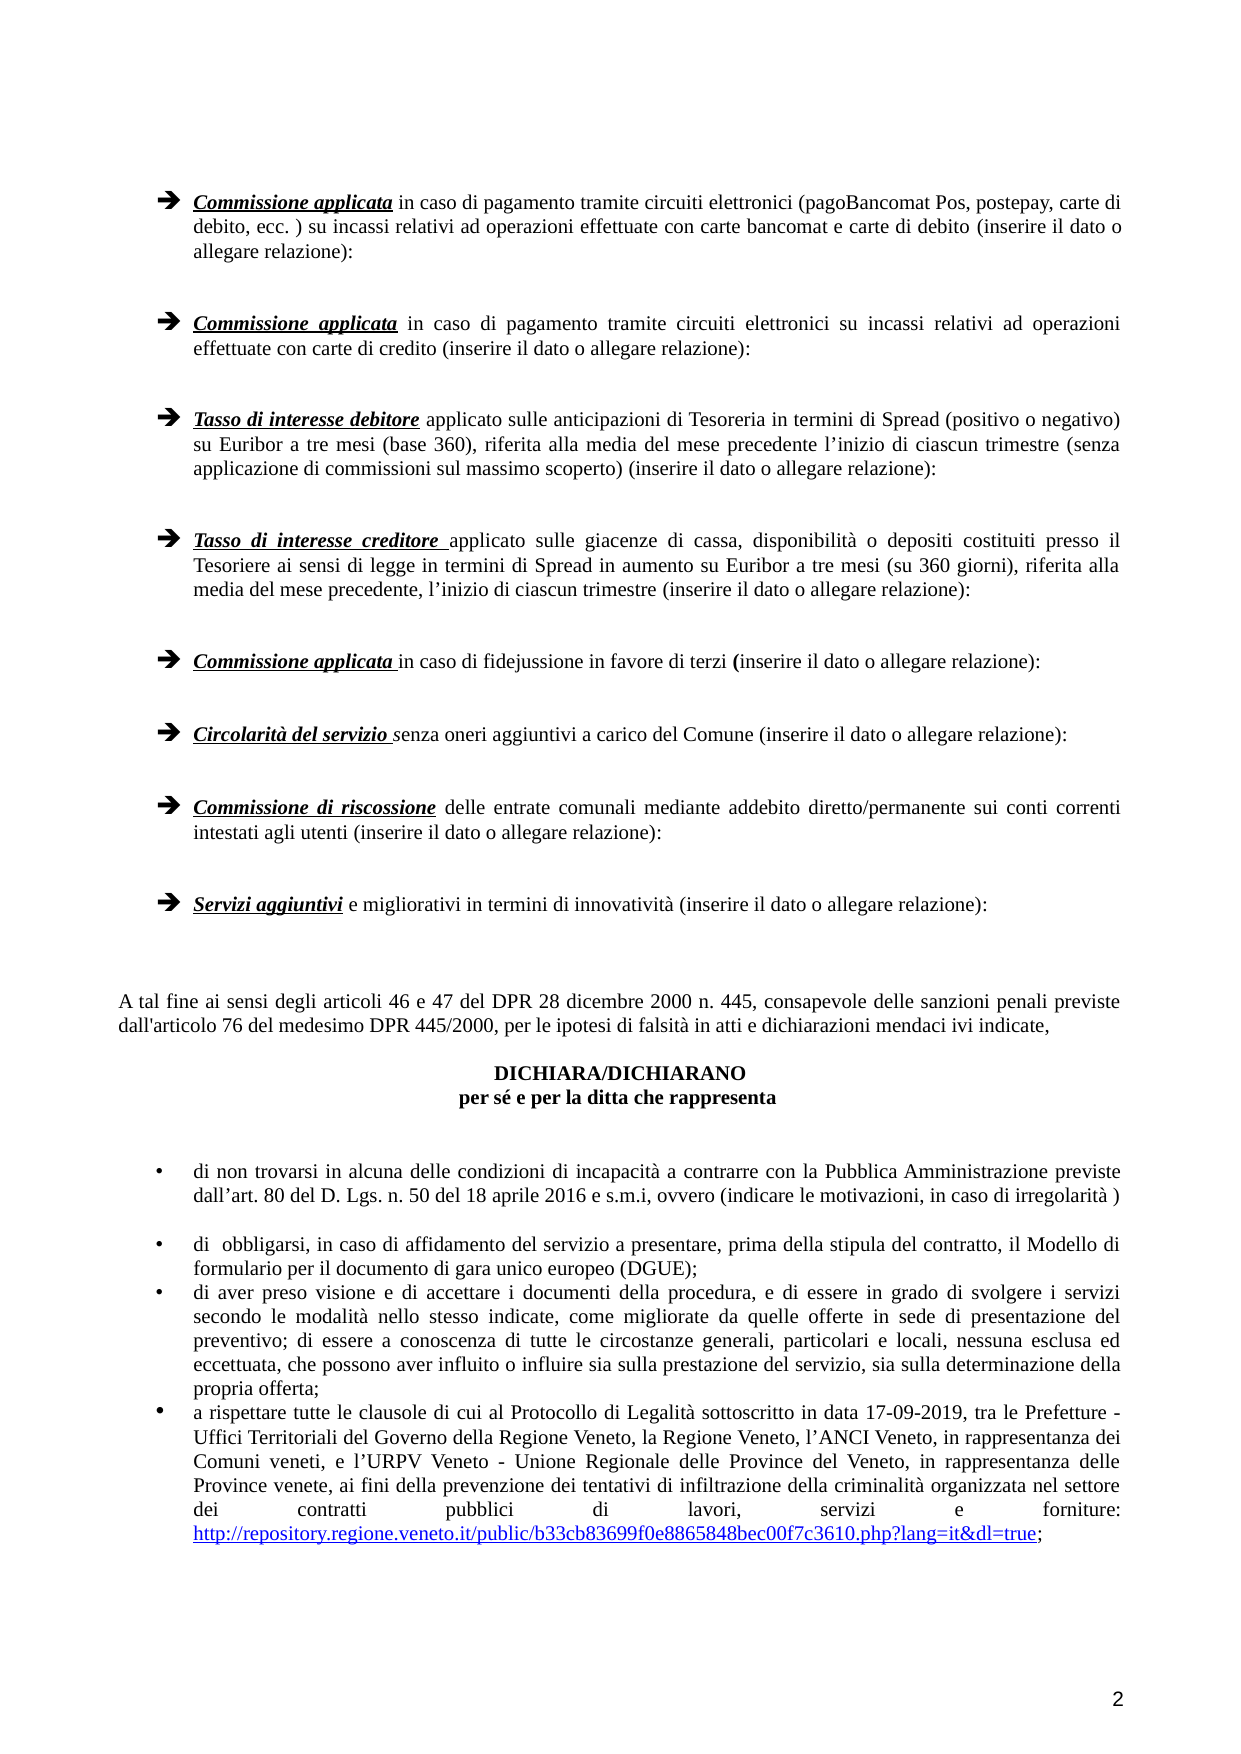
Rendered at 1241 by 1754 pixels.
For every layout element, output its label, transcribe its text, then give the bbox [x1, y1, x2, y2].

list Tasso di interesse creditore applicato sulle giacenze di cassa, disponibilità o depositi costituiti presso il Tesoriere ai sensi di legge in termini di Spread in aumento su Euribor a tre mesi (su 360 giorni), riferita alla media del mese precedente, l’inizio di ciascun trimestre (inserire il dato o allegare relazione): [156, 528, 1122, 601]
text A tal fine ai sensi degli articoli 46 e 47 del DPR 28 dicembre 2000 n. 445, consapevole delle sanzioni penali previste dall'articolo 76 del medesimo DPR 445/2000, per le ipotesi di falsità in atti e dichiarazioni mendaci ivi indicate, [118, 989, 1122, 1037]
list Tasso di interesse debitore applicato sulle anticipazioni di Tesoreria in termini di Spread (positivo o negativo) su Euribor a tre mesi (base 360), riferita alla media del mese precedente l’inizio di ciascun trimestre (senza applicazione di commissioni sul massimo scoperto) (inserire il dato o allegare relazione): [156, 407, 1122, 480]
list Commissione applicata in caso di fidejussione in favore di terzi (inserire il dato o allegare relazione): [156, 649, 1122, 674]
text DICHIARA/DICHIARANO [118, 1061, 1122, 1085]
list Commissione applicata in caso di pagamento tramite circuiti elettronici su incassi relativi ad operazioni effettuate con carte di credito (inserire il dato o allegare relazione): [156, 311, 1122, 359]
text per sé e per la ditta che rappresenta [118, 1085, 1122, 1109]
list di non trovarsi in alcuna delle condizioni di incapacità a contrarre con la Pubblica Amministrazione previste dall’art. 80 del D. Lgs. n. 50 del 18 aprile 2016 e s.m.i, ovvero (indicare le motivazioni, in caso di irregolarità ) [156, 1159, 1122, 1232]
list di obbligarsi, in caso di affidamento del servizio a presentare, prima della stipula del contratto, il Modello di formulario per il documento di gara unico europeo (DGUE); [156, 1232, 1122, 1280]
list a rispettare tutte le clausole di cui al Protocollo di Legalità sottoscritto in data 17-09-2019, tra le Prefetture - Uffici Territoriali del Governo della Regione Veneto, la Regione Veneto, l’ANCI Veneto, in rappresentanza dei Comuni veneti, e l’URPV Veneto - Unione Regionale delle Province del Veneto, in rappresentanza delle Province venete, ai fini della prevenzione dei tentativi di infiltrazione della criminalità organizzata nel settore dei contratti pubblici di lavori, servizi e forniture: http://repository.regione.veneto.it/public/b33cb83699f0e8865848bec00f7c3610.php?lang=it&dl=true; [156, 1400, 1122, 1545]
list Servizi aggiuntivi e migliorativi in termini di innovatività (inserire il dato o allegare relazione): [156, 892, 1122, 917]
list Commissione di riscossione delle entrate comunali mediante addebito diretto/permanente sui conti correnti intestati agli utenti (inserire il dato o allegare relazione): [156, 795, 1122, 844]
list di aver preso visione e di accettare i documenti della procedura, e di essere in grado di svolgere i servizi secondo le modalità nello stesso indicate, come migliorate da quelle offerte in sede di presentazione del preventivo; di essere a conoscenza di tutte le circostanze generali, particolari e locali, nessuna esclusa ed eccettuata, che possono aver influito o influire sia sulla prestazione del servizio, sia sulla determinazione della propria offerta; [156, 1280, 1122, 1400]
list Commissione applicata in caso di pagamento tramite circuiti elettronici (pagoBancomat Pos, postepay, carte di debito, ecc. ) su incassi relativi ad operazioni effettuate con carte bancomat e carte di debito (inserire il dato o allegare relazione): [156, 189, 1122, 263]
list Circolarità del servizio senza oneri aggiuntivi a carico del Comune (inserire il dato o allegare relazione): [156, 722, 1122, 747]
